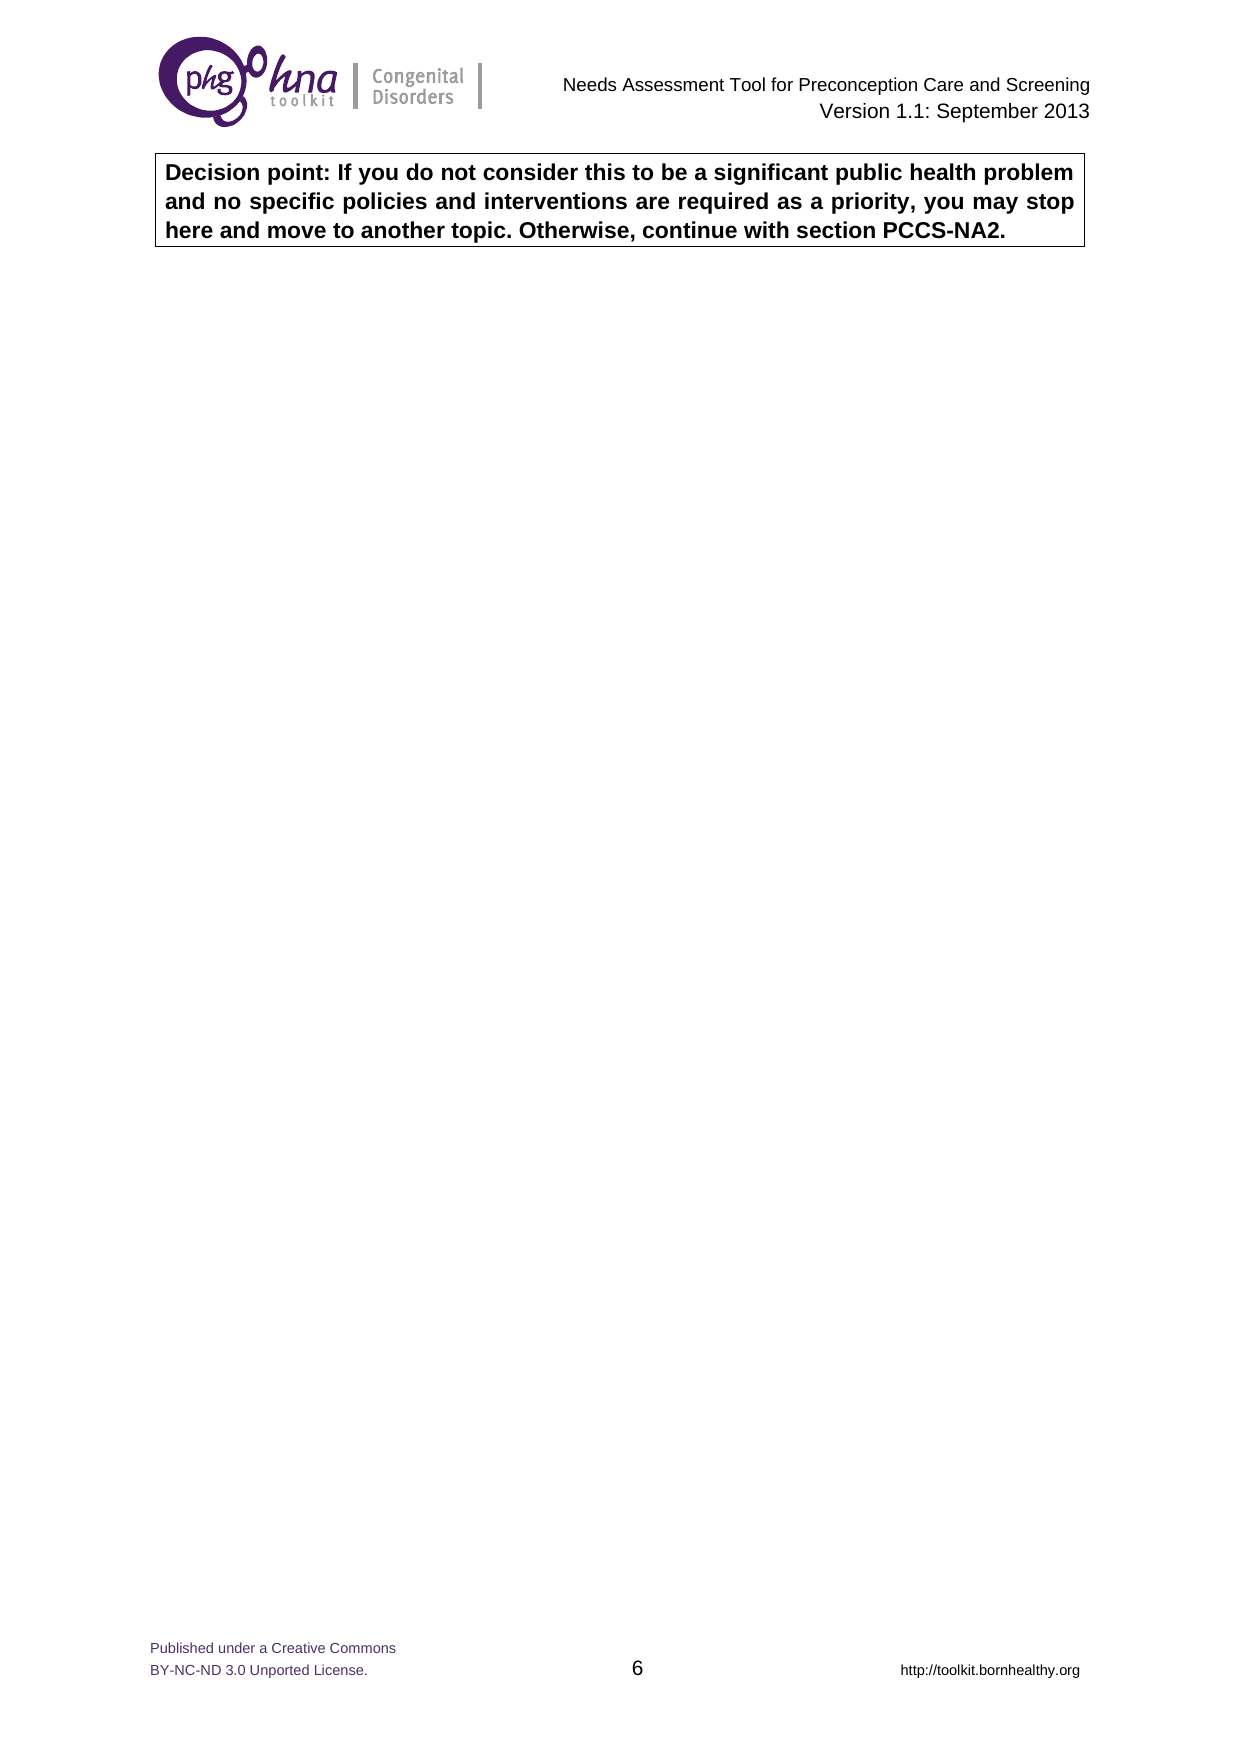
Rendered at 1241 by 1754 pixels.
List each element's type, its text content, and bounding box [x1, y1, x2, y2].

text Decision point: If you do not consider this to be a significant public health problem and no specific policies and interventions are required as a priority, you may stop here and move to another topic. Otherwise, continue with section PCCS-NA2. [156, 154, 1084, 246]
